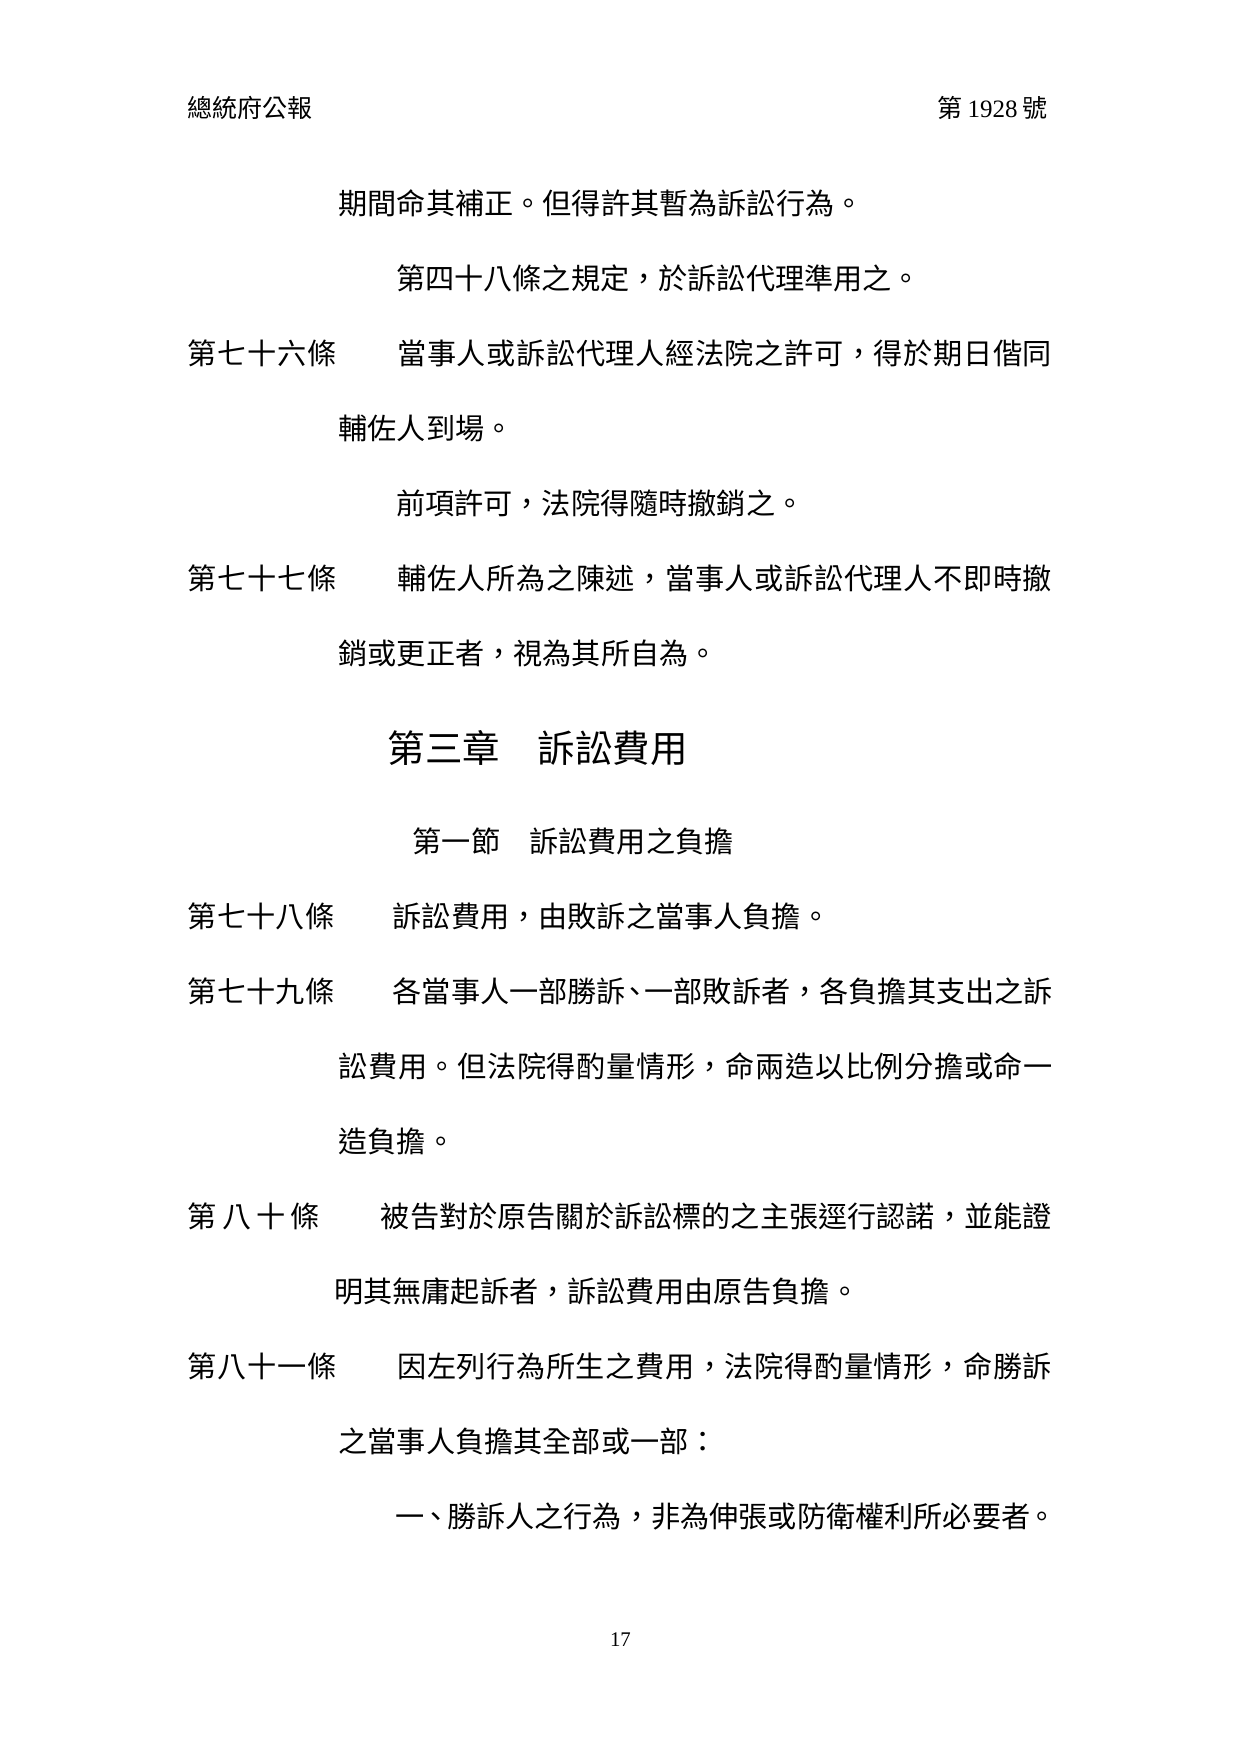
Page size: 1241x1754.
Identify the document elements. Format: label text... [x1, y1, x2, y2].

text 第八十條 被告對於原告關於訴訟標的之主張逕行認諾，並能證明其無庸起訴者，訴訟費用由原告負擔。 [187, 1177, 1053, 1327]
text 第七十六條 當事人或訴訟代理人經法院之許可，得於期日偕同輔佐人到場。 [187, 314, 1053, 464]
text 期間命其補正。但得許其暫為訴訟行為。 [187, 164, 1053, 239]
text 第四十八條之規定，於訴訟代理準用之。 [337, 239, 1053, 314]
text 第一節 訴訟費用之負擔 [412, 802, 1053, 877]
text 第八十一條 因左列行為所生之費用，法院得酌量情形，命勝訴之當事人負擔其全部或一部： [187, 1327, 1053, 1477]
text 一、勝訴人之行為，非為伸張或防衛權利所必要者。 [395, 1477, 1053, 1552]
text 第七十九條 各當事人一部勝訴、一部敗訴者，各負擔其支出之訴訟費用。但法院得酌量情形，命兩造以比例分擔或命一造負擔。 [187, 952, 1053, 1177]
text 第七十七條 輔佐人所為之陳述，當事人或訴訟代理人不即時撤銷或更正者，視為其所自為。 [187, 539, 1053, 689]
text 前項許可，法院得隨時撤銷之。 [337, 464, 1053, 539]
text 第三章 訴訟費用 [387, 708, 1053, 783]
text 第七十八條 訴訟費用，由敗訴之當事人負擔。 [187, 877, 1053, 952]
